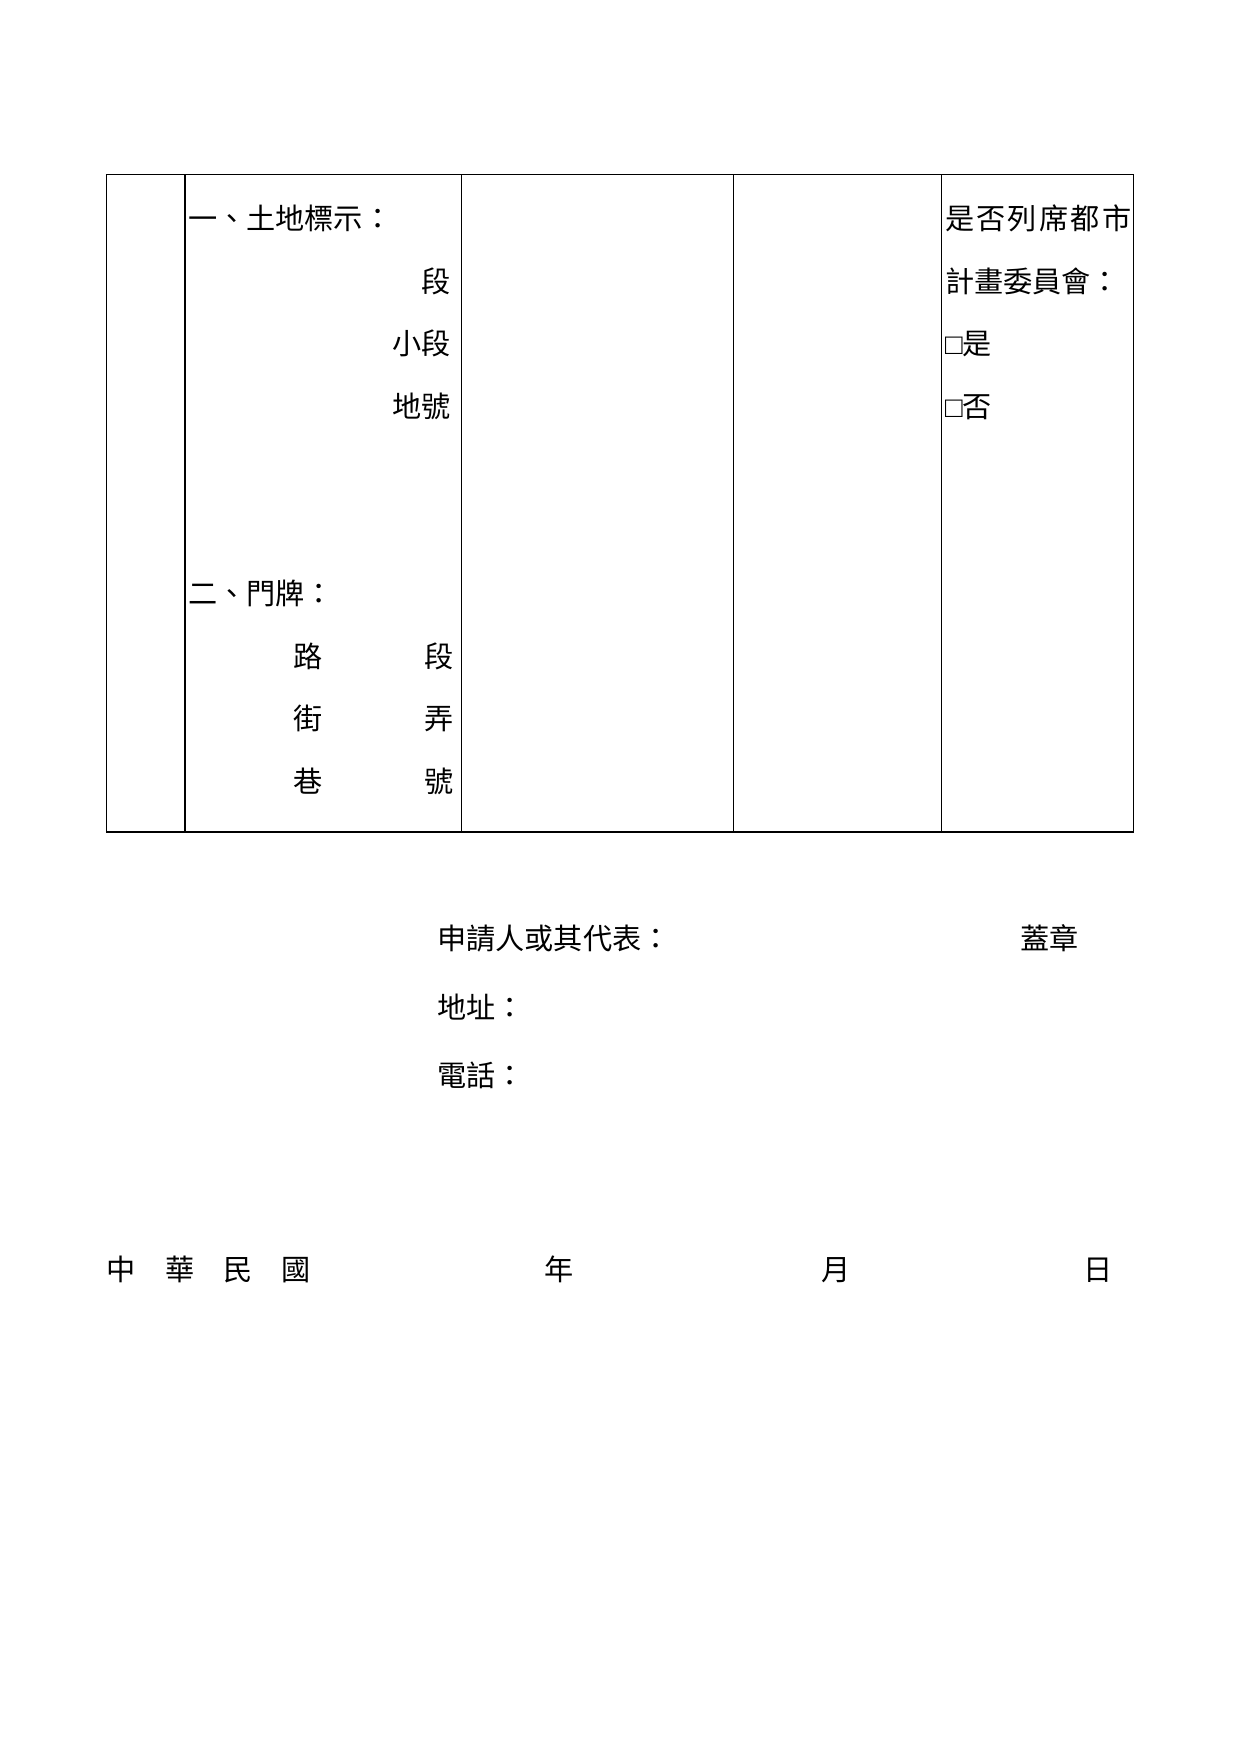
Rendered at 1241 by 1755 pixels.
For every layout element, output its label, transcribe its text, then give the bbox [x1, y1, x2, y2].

table_cell 一、土地標示： 段 小段 地號 二、門牌： 路 段 街 弄 巷 號 [186, 175, 461, 831]
text 地址： [387, 964, 1134, 1026]
text 申請人或其代表： 蓋章 [387, 895, 1134, 957]
table_cell 是否列席都市計畫委員會： □是 □否 [942, 175, 1133, 831]
text 中 華 民 國 年 月 日 [106, 1226, 1134, 1289]
table_cell [734, 175, 941, 831]
table_cell [462, 175, 733, 831]
table_cell [107, 175, 184, 831]
text 電話： [387, 1032, 1134, 1095]
